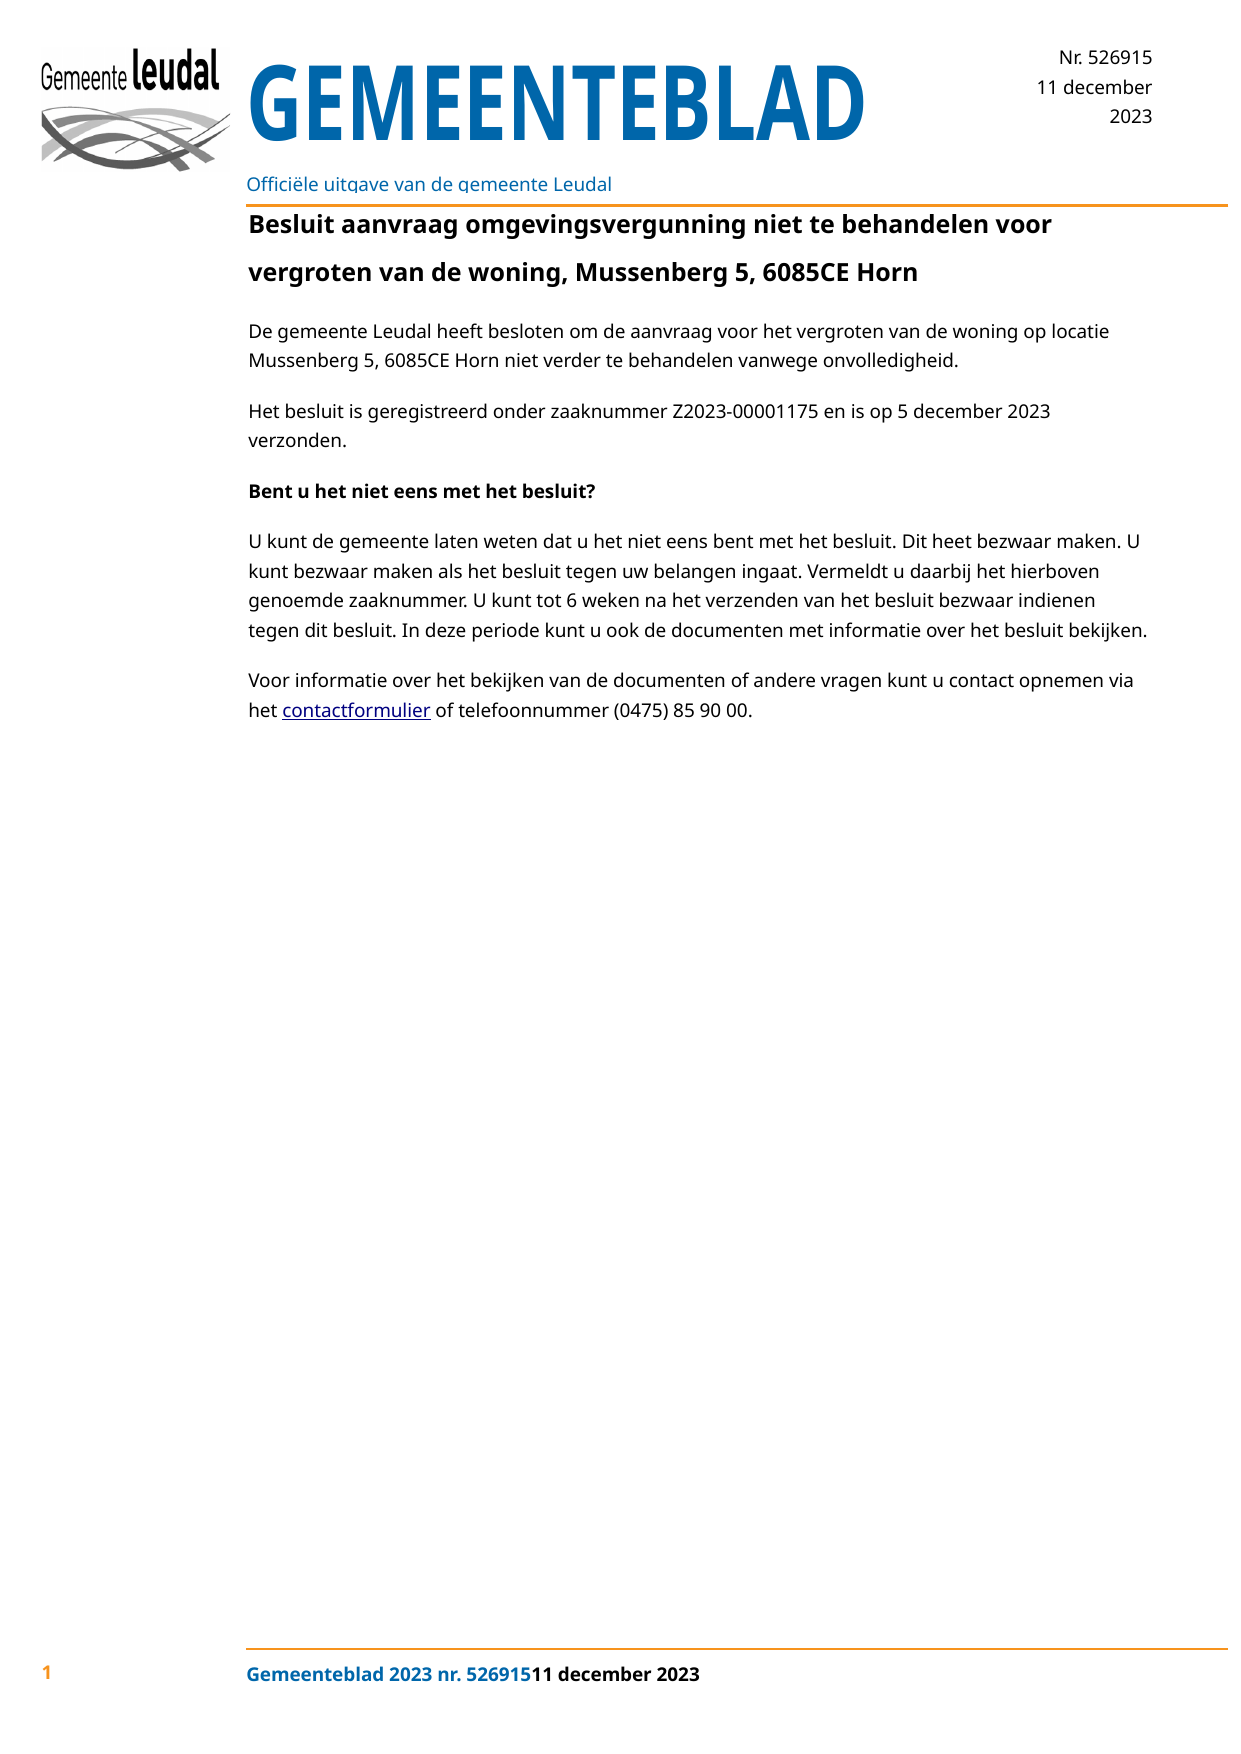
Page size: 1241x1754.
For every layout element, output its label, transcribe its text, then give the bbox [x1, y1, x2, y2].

text Het besluit is geregistreerd onder zaaknummer Z2023-00001175 en is op 5 december 2023 verzonden. [248, 398, 1152, 453]
text Voor informatie over het bekijken van de documenten of andere vragen kunt u contact opnemen via het contactformulier of telefoonnummer (0475) 85 90 00. [248, 667, 1152, 723]
text De gemeente Leudal heeft besloten om de aanvraag voor het vergroten van de woning op locatie Mussenberg 5, 6085CE Horn niet verder te behandelen vanwege onvolledigheid. [248, 318, 1152, 373]
text Bent u het niet eens met het besluit? [248, 478, 1152, 504]
text U kunt de gemeente laten weten dat u het niet eens bent met het besluit. Dit heet bezwaar maken. U kunt bezwaar maken als het besluit tegen uw belangen ingaat. Vermeldt u daarbij het hierboven genoemde zaaknummer. U kunt tot 6 weken na het verzenden van het besluit bezwaar indienen tegen dit besluit. In deze periode kunt u ook de documenten met informatie over het besluit bekijken. [248, 528, 1152, 643]
picture [41, 47, 231, 172]
text Besluit aanvraag omgevingsvergunning niet te behandelen voor vergroten van de woning, Mussenberg 5, 6085CE Horn [248, 207, 1152, 288]
